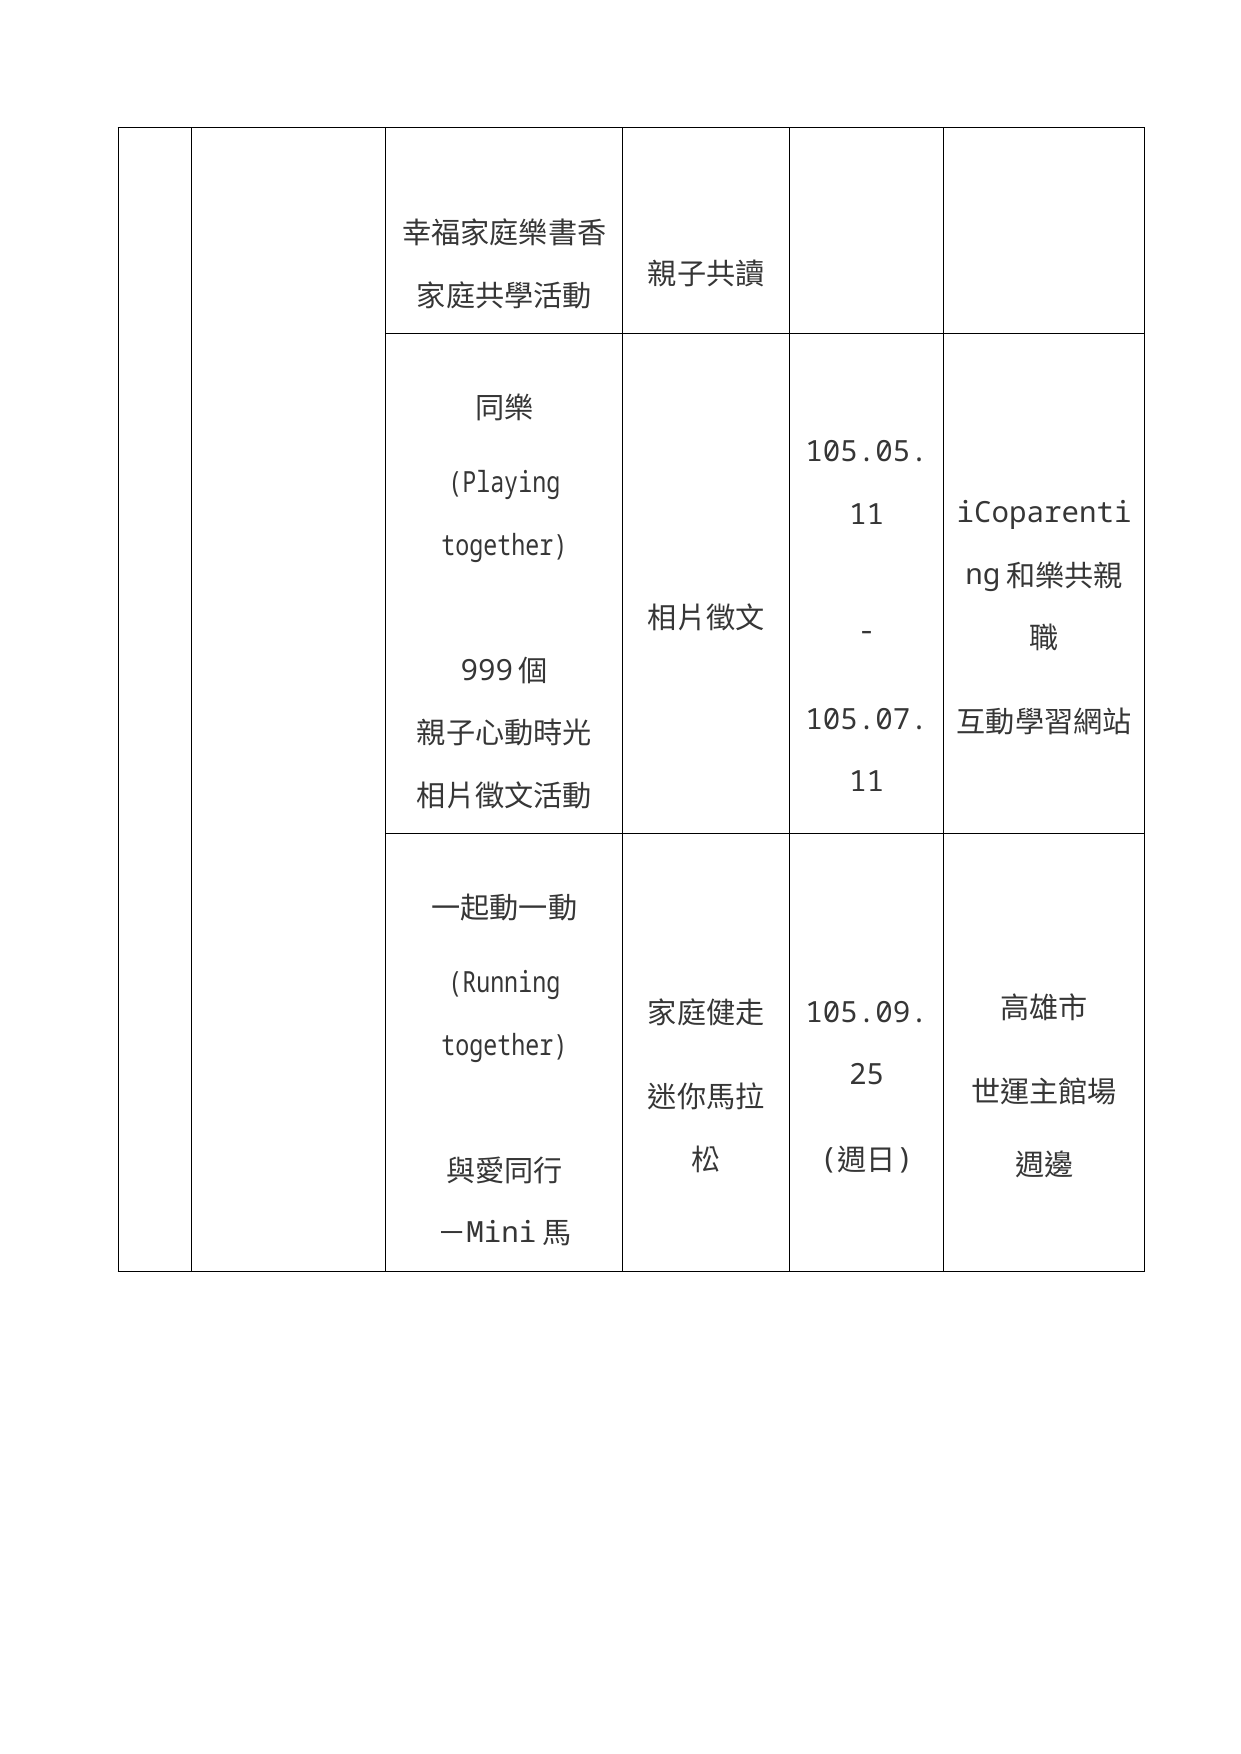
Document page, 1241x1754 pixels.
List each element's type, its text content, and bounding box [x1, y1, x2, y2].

table_cell 家庭健走 迷你馬拉松 [623, 834, 789, 1271]
table_cell 親子共讀 [623, 128, 789, 333]
table_cell 一起動一動 (Running together) 與愛同行 －Mini馬 [386, 834, 622, 1271]
table_cell 幸福家庭樂書香 家庭共學活動 [386, 128, 622, 333]
table_cell iCoparenting和樂共親職 互動學習網站 [944, 334, 1144, 833]
table_cell 高雄市 世運主館場 週邊 [944, 834, 1144, 1271]
table_cell [192, 128, 385, 1271]
table_cell 相片徵文 [623, 334, 789, 833]
table_cell [944, 128, 1144, 333]
table_cell [119, 128, 191, 1271]
table_cell [790, 128, 943, 333]
table_cell 105.09.25 (週日) [790, 834, 943, 1271]
table_cell 同樂 (Playing together) 999個 親子心動時光 相片徵文活動 [386, 334, 622, 833]
table_cell 105.05.11 - 105.07.11 [790, 334, 943, 833]
